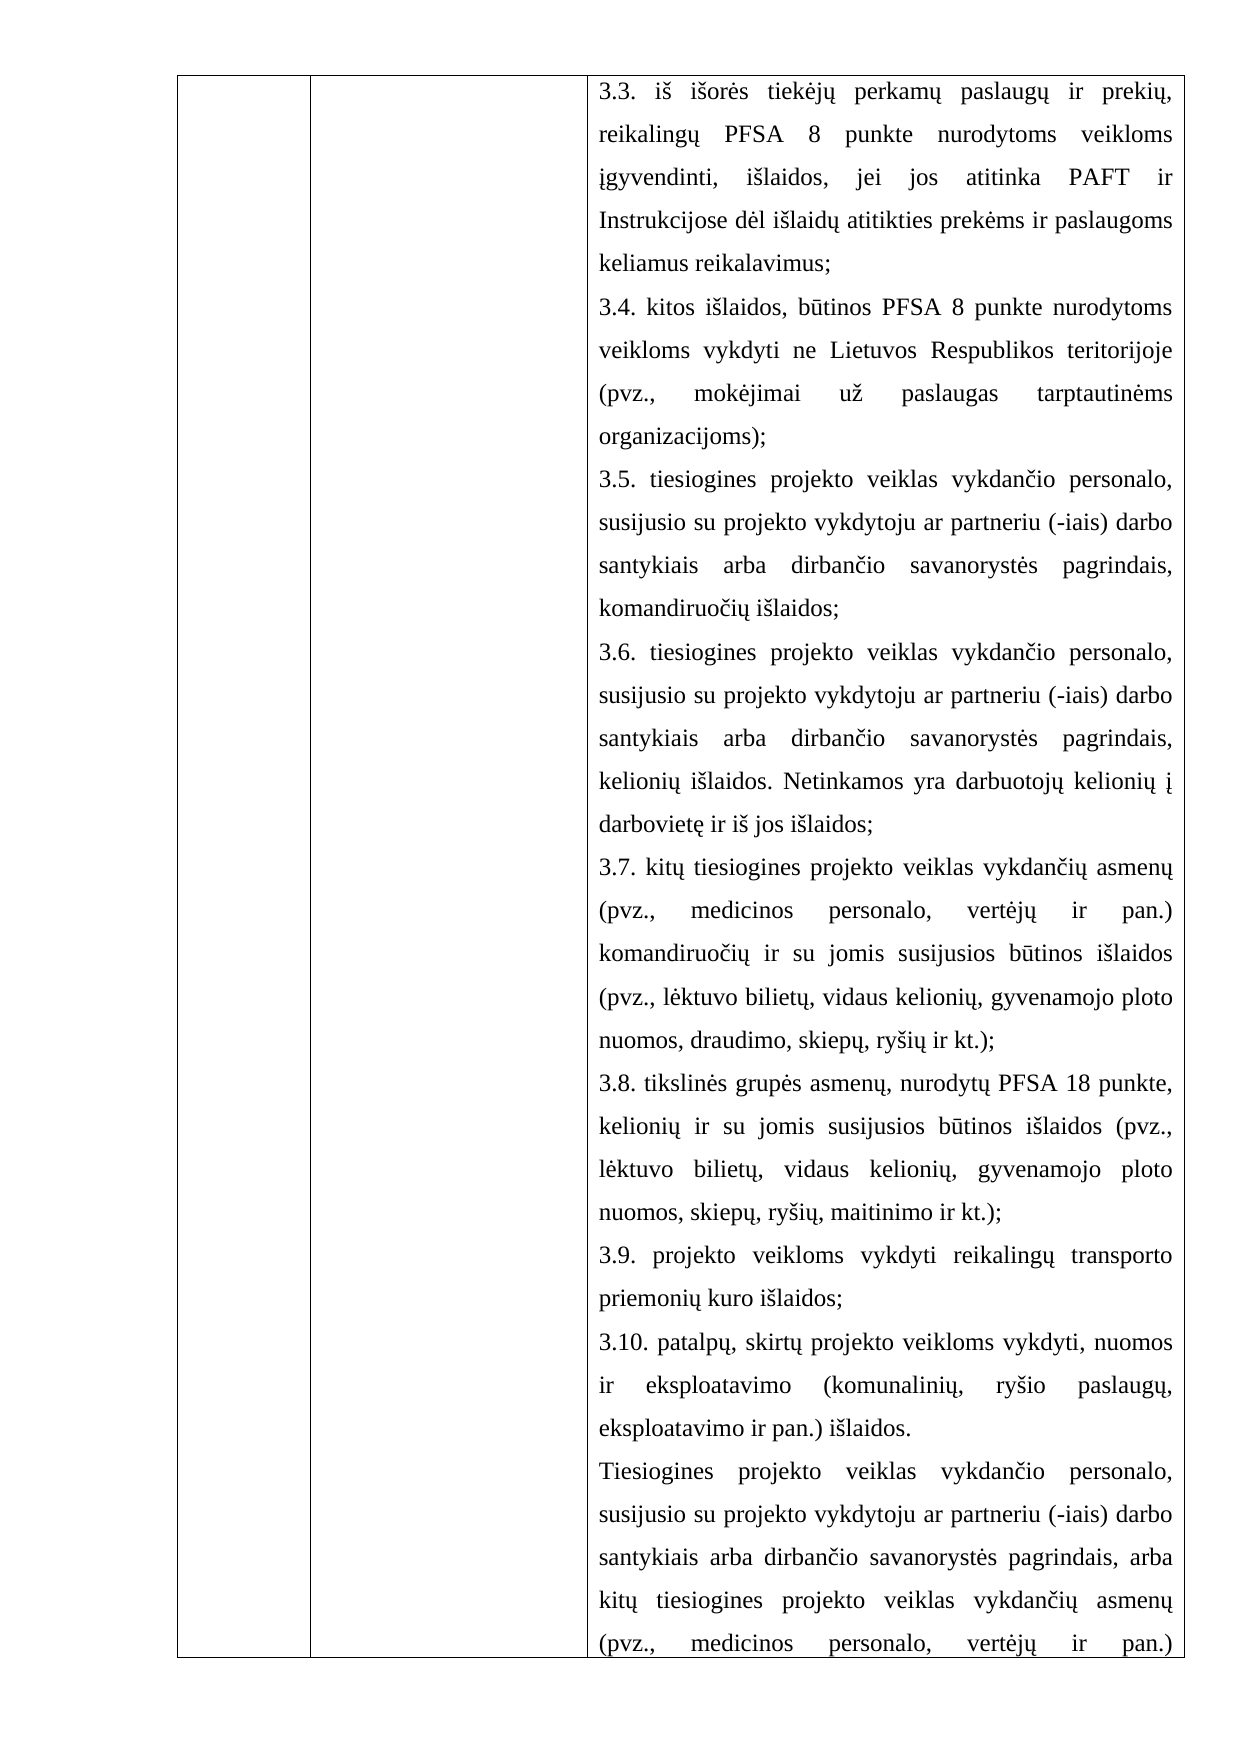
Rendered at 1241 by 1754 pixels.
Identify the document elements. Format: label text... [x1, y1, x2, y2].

table_cell 3.3. iš išorės tiekėjų perkamų paslaugų ir prekių, reikalingų PFSA 8 punkte nurodytoms veikloms įgyvendinti, išlaidos, jei jos atitinka PAFT ir Instrukcijose dėl išlaidų atitikties prekėms ir paslaugoms keliamus reikalavimus; 3.4. kitos išlaidos, būtinos PFSA 8 punkte nurodytoms veikloms vykdyti ne Lietuvos Respublikos teritorijoje (pvz., mokėjimai už paslaugas tarptautinėms organizacijoms); 3.5. tiesiogines projekto veiklas vykdančio personalo, susijusio su projekto vykdytoju ar partneriu (-iais) darbo santykiais arba dirbančio savanorystės pagrindais, komandiruočių išlaidos; 3.6. tiesiogines projekto veiklas vykdančio personalo, susijusio su projekto vykdytoju ar partneriu (-iais) darbo santykiais arba dirbančio savanorystės pagrindais, kelionių išlaidos. Netinkamos yra darbuotojų kelionių į darbovietę ir iš jos išlaidos; 3.7. kitų tiesiogines projekto veiklas vykdančių asmenų (pvz., medicinos personalo, vertėjų ir pan.) komandiruočių ir su jomis susijusios būtinos išlaidos (pvz., lėktuvo bilietų, vidaus kelionių, gyvenamojo ploto nuomos, draudimo, skiepų, ryšių ir kt.); 3.8. tikslinės grupės asmenų, nurodytų PFSA 18 punkte, kelionių ir su jomis susijusios būtinos išlaidos (pvz., lėktuvo bilietų, vidaus kelionių, gyvenamojo ploto nuomos, skiepų, ryšių, maitinimo ir kt.); 3.9. projekto veikloms vykdyti reikalingų transporto priemonių kuro išlaidos; 3.10. patalpų, skirtų projekto veikloms vykdyti, nuomos ir eksploatavimo (komunalinių, ryšio paslaugų, eksploatavimo ir pan.) išlaidos. Tiesiogines projekto veiklas vykdančio personalo, susijusio su projekto vykdytoju ar partneriu (-iais) darbo santykiais arba dirbančio savanorystės pagrindais, arba kitų tiesiogines projekto veiklas vykdančių asmenų (pvz., medicinos personalo, vertėjų ir pan.) [588, 76, 1184, 1657]
table_cell [311, 76, 587, 1657]
table_cell [178, 76, 310, 1657]
